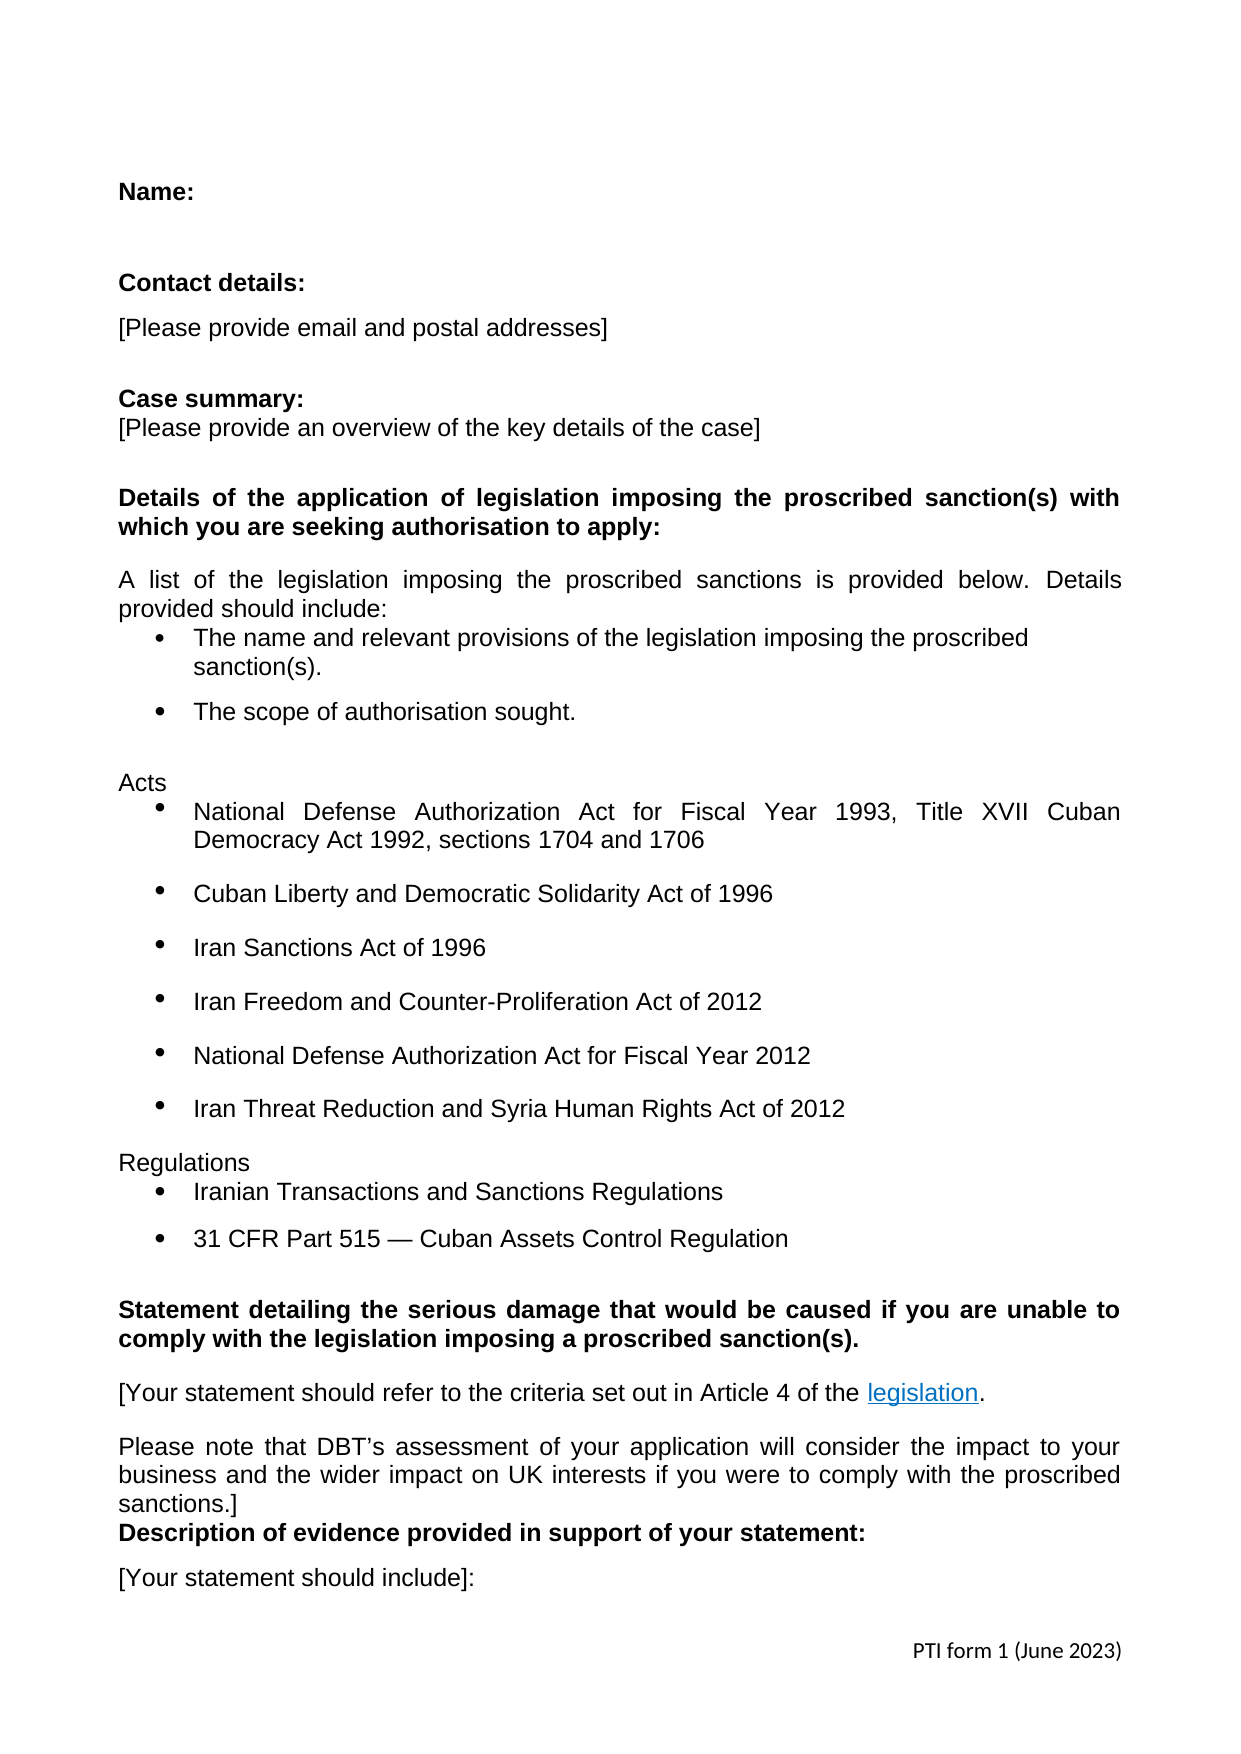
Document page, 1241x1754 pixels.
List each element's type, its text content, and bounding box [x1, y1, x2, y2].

list 31 CFR Part 515 — Cuban Assets Control Regulation [156, 1224, 1122, 1253]
text Contact details: [118, 268, 1122, 297]
text [Your statement should refer to the criteria set out in Article 4 of the legislation. [118, 1378, 1122, 1407]
text [Your statement should include]: [118, 1563, 1122, 1592]
text Statement detailing the serious damage that would be caused if you are unable to comply with the legislation imposing a proscribed sanction(s). [118, 1295, 1122, 1353]
text A list of the legislation imposing the proscribed sanctions is provided below. Details provided should include: [118, 566, 1122, 623]
list The scope of authorisation sought. [156, 697, 1122, 726]
text Case summary: [118, 384, 1122, 413]
list Iran Freedom and Counter-Proliferation Act of 2012 [156, 987, 1122, 1016]
list Iranian Transactions and Sanctions Regulations [156, 1177, 1122, 1206]
list The name and relevant provisions of the legislation imposing the proscribed sanction(s). [156, 623, 1122, 681]
text Description of evidence provided in support of your statement: [118, 1518, 1122, 1547]
text Name: [118, 177, 1122, 206]
list Iran Threat Reduction and Syria Human Rights Act of 2012 [156, 1094, 1122, 1123]
text Regulations [118, 1148, 1122, 1177]
list Iran Sanctions Act of 1996 [156, 933, 1122, 962]
text [Please provide email and postal addresses] [118, 313, 1122, 342]
text [Please provide an overview of the key details of the case] [118, 413, 1122, 441]
text Details of the application of legislation imposing the proscribed sanction(s) with which you are seeking authorisation to apply: [118, 483, 1122, 541]
list National Defense Authorization Act for Fiscal Year 1993, Title XVII Cuban Democracy Act 1992, sections 1704 and 1706 [156, 796, 1122, 854]
list National Defense Authorization Act for Fiscal Year 2012 [156, 1041, 1122, 1069]
text Please note that DBT’s assessment of your application will consider the impact to your business and the wider impact on UK interests if you were to comply with the proscribed sanctions.] [118, 1432, 1122, 1518]
list Cuban Liberty and Democratic Solidarity Act of 1996 [156, 879, 1122, 908]
text Acts [118, 768, 1122, 796]
